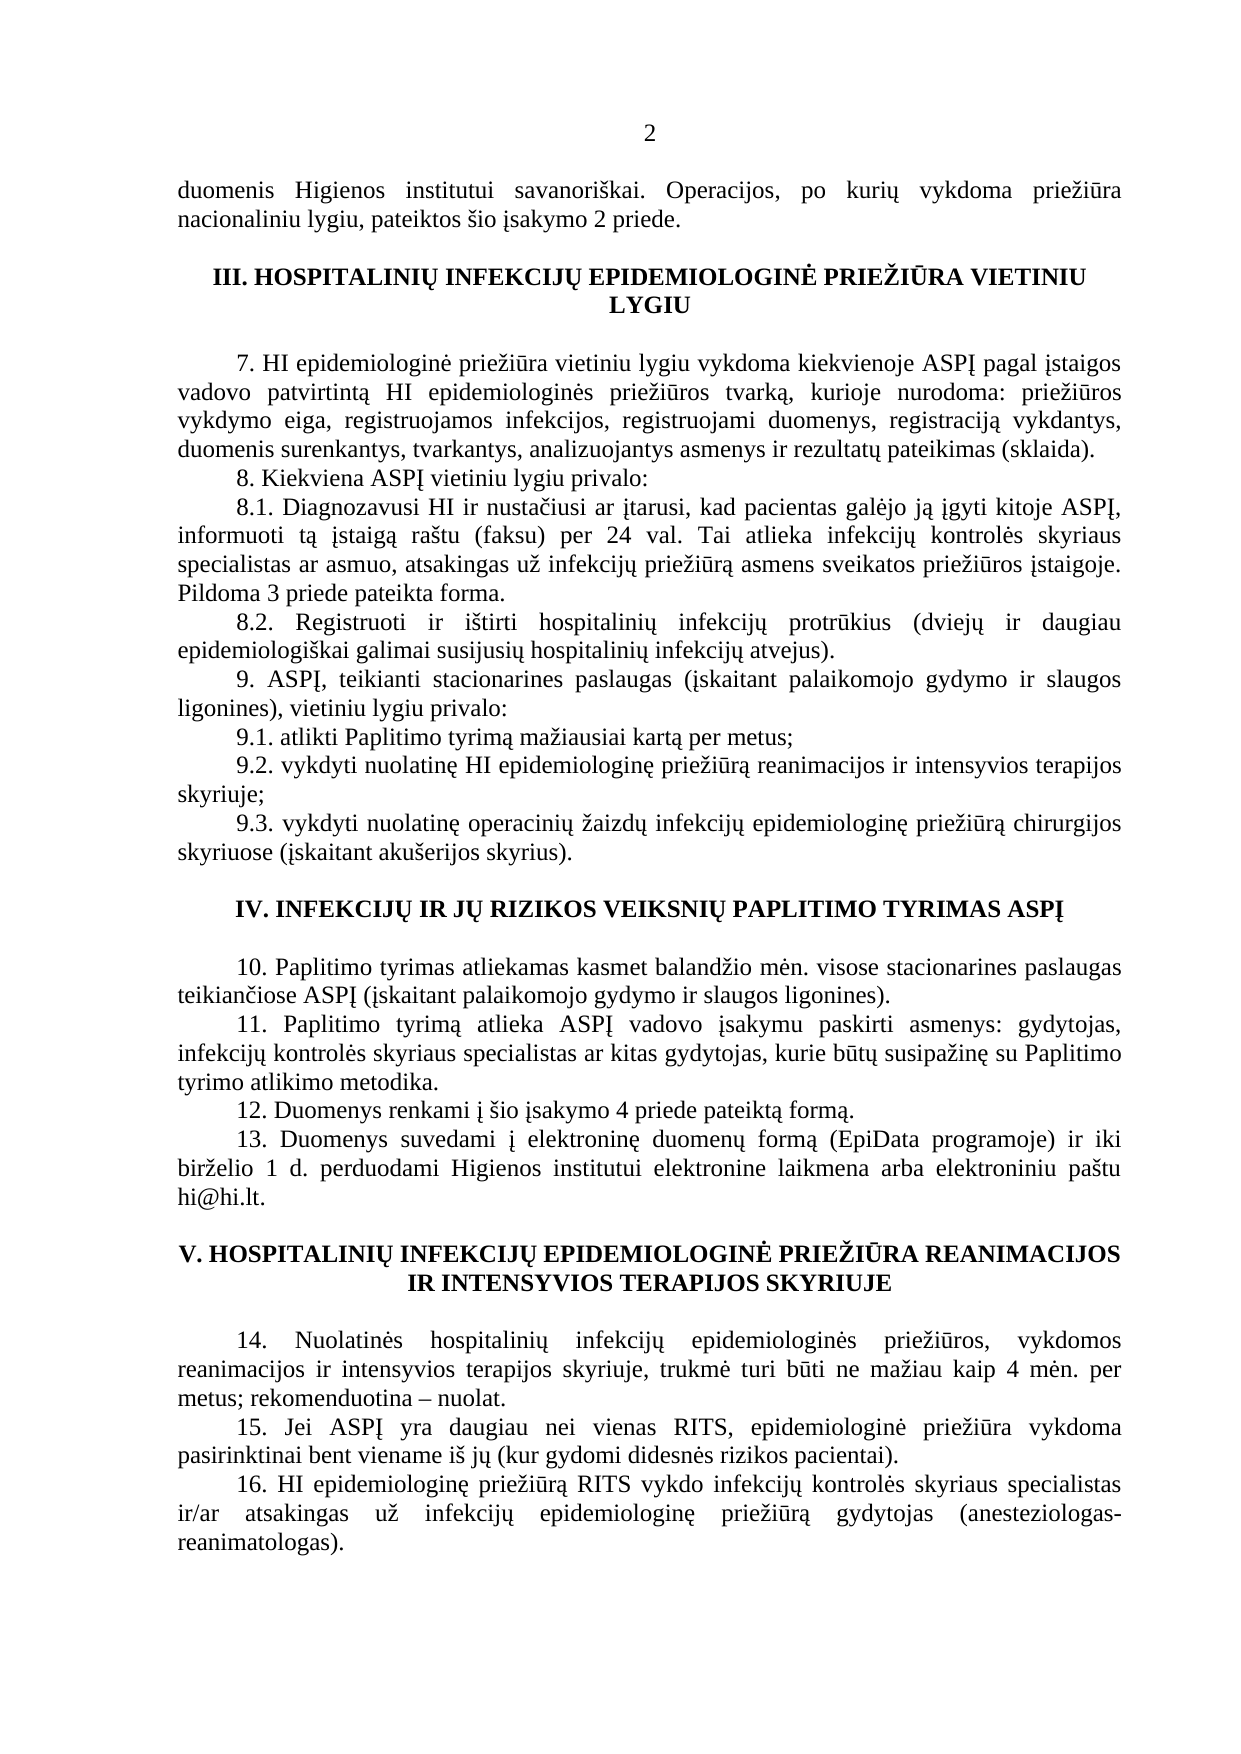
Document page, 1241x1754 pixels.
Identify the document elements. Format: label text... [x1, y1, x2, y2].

text 9.2. vykdyti nuolatinę HI epidemiologinę priežiūrą reanimacijos ir intensyvios terapijos skyriuje; [177, 751, 1122, 808]
text V. HOSPITALINIŲ INFEKCIJŲ EPIDEMIOLOGINĖ PRIEŽIŪRA REANIMACIJOS IR INTENSYVIOS TERAPIJOS SKYRIUJE [177, 1239, 1122, 1297]
text 12. Duomenys renkami į šio įsakymo 4 priede pateiktą formą. [177, 1096, 1122, 1124]
text 7. HI epidemiologinė priežiūra vietiniu lygiu vykdoma kiekvienoje ASPĮ pagal įstaigos vadovo patvirtintą HI epidemiologinės priežiūros tvarką, kurioje nurodoma: priežiūros vykdymo eiga, registruojamos infekcijos, registruojami duomenys, registraciją vykdantys, duomenis surenkantys, tvarkantys, analizuojantys asmenys ir rezultatų pateikimas (sklaida). [177, 348, 1122, 463]
text 14. Nuolatinės hospitalinių infekcijų epidemiologinės priežiūros, vykdomos reanimacijos ir intensyvios terapijos skyriuje, trukmė turi būti ne mažiau kaip 4 mėn. per metus; rekomenduotina – nuolat. [177, 1326, 1122, 1412]
text 10. Paplitimo tyrimas atliekamas kasmet balandžio mėn. visose stacionarines paslaugas teikiančiose ASPĮ (įskaitant palaikomojo gydymo ir slaugos ligonines). [177, 952, 1122, 1009]
text IV. INFEKCIJŲ IR JŲ RIZIKOS VEIKSNIŲ PAPLITIMO TYRIMAS ASPĮ [177, 894, 1122, 923]
text 15. Jei ASPĮ yra daugiau nei vienas RITS, epidemiologinė priežiūra vykdoma pasirinktinai bent viename iš jų (kur gydomi didesnės rizikos pacientai). [177, 1412, 1122, 1469]
text 8.1. Diagnozavusi HI ir nustačiusi ar įtarusi, kad pacientas galėjo ją įgyti kitoje ASPĮ, informuoti tą įstaigą raštu (faksu) per 24 val. Tai atlieka infekcijų kontrolės skyriaus specialistas ar asmuo, atsakingas už infekcijų priežiūrą asmens sveikatos priežiūros įstaigoje. Pildoma 3 priede pateikta forma. [177, 492, 1122, 607]
text 9.1. atlikti Paplitimo tyrimą mažiausiai kartą per metus; [177, 722, 1122, 751]
text 13. Duomenys suvedami į elektroninę duomenų formą (EpiData programoje) ir iki birželio 1 d. perduodami Higienos institutui elektronine laikmena arba elektroniniu paštu hi@hi.lt. [177, 1124, 1122, 1211]
text 9. ASPĮ, teikianti stacionarines paslaugas (įskaitant palaikomojo gydymo ir slaugos ligonines), vietiniu lygiu privalo: [177, 664, 1122, 722]
text 8. Kiekviena ASPĮ vietiniu lygiu privalo: [177, 463, 1122, 492]
text 11. Paplitimo tyrimą atlieka ASPĮ vadovo įsakymu paskirti asmenys: gydytojas, infekcijų kontrolės skyriaus specialistas ar kitas gydytojas, kurie būtų susipažinę su Paplitimo tyrimo atlikimo metodika. [177, 1009, 1122, 1096]
text III. HOSPITALINIŲ INFEKCIJŲ EPIDEMIOLOGINĖ PRIEŽIŪRA VIETINIU LYGIU [177, 262, 1122, 319]
text duomenis Higienos institutui savanoriškai. Operacijos, po kurių vykdoma priežiūra nacionaliniu lygiu, pateiktos šio įsakymo 2 priede. [177, 176, 1122, 233]
text 8.2. Registruoti ir ištirti hospitalinių infekcijų protrūkius (dviejų ir daugiau epidemiologiškai galimai susijusių hospitalinių infekcijų atvejus). [177, 607, 1122, 664]
text 16. HI epidemiologinę priežiūrą RITS vykdo infekcijų kontrolės skyriaus specialistas ir/ar atsakingas už infekcijų epidemiologinę priežiūrą gydytojas (anesteziologas-reanimatologas). [177, 1469, 1122, 1556]
text 9.3. vykdyti nuolatinę operacinių žaizdų infekcijų epidemiologinę priežiūrą chirurgijos skyriuose (įskaitant akušerijos skyrius). [177, 808, 1122, 866]
